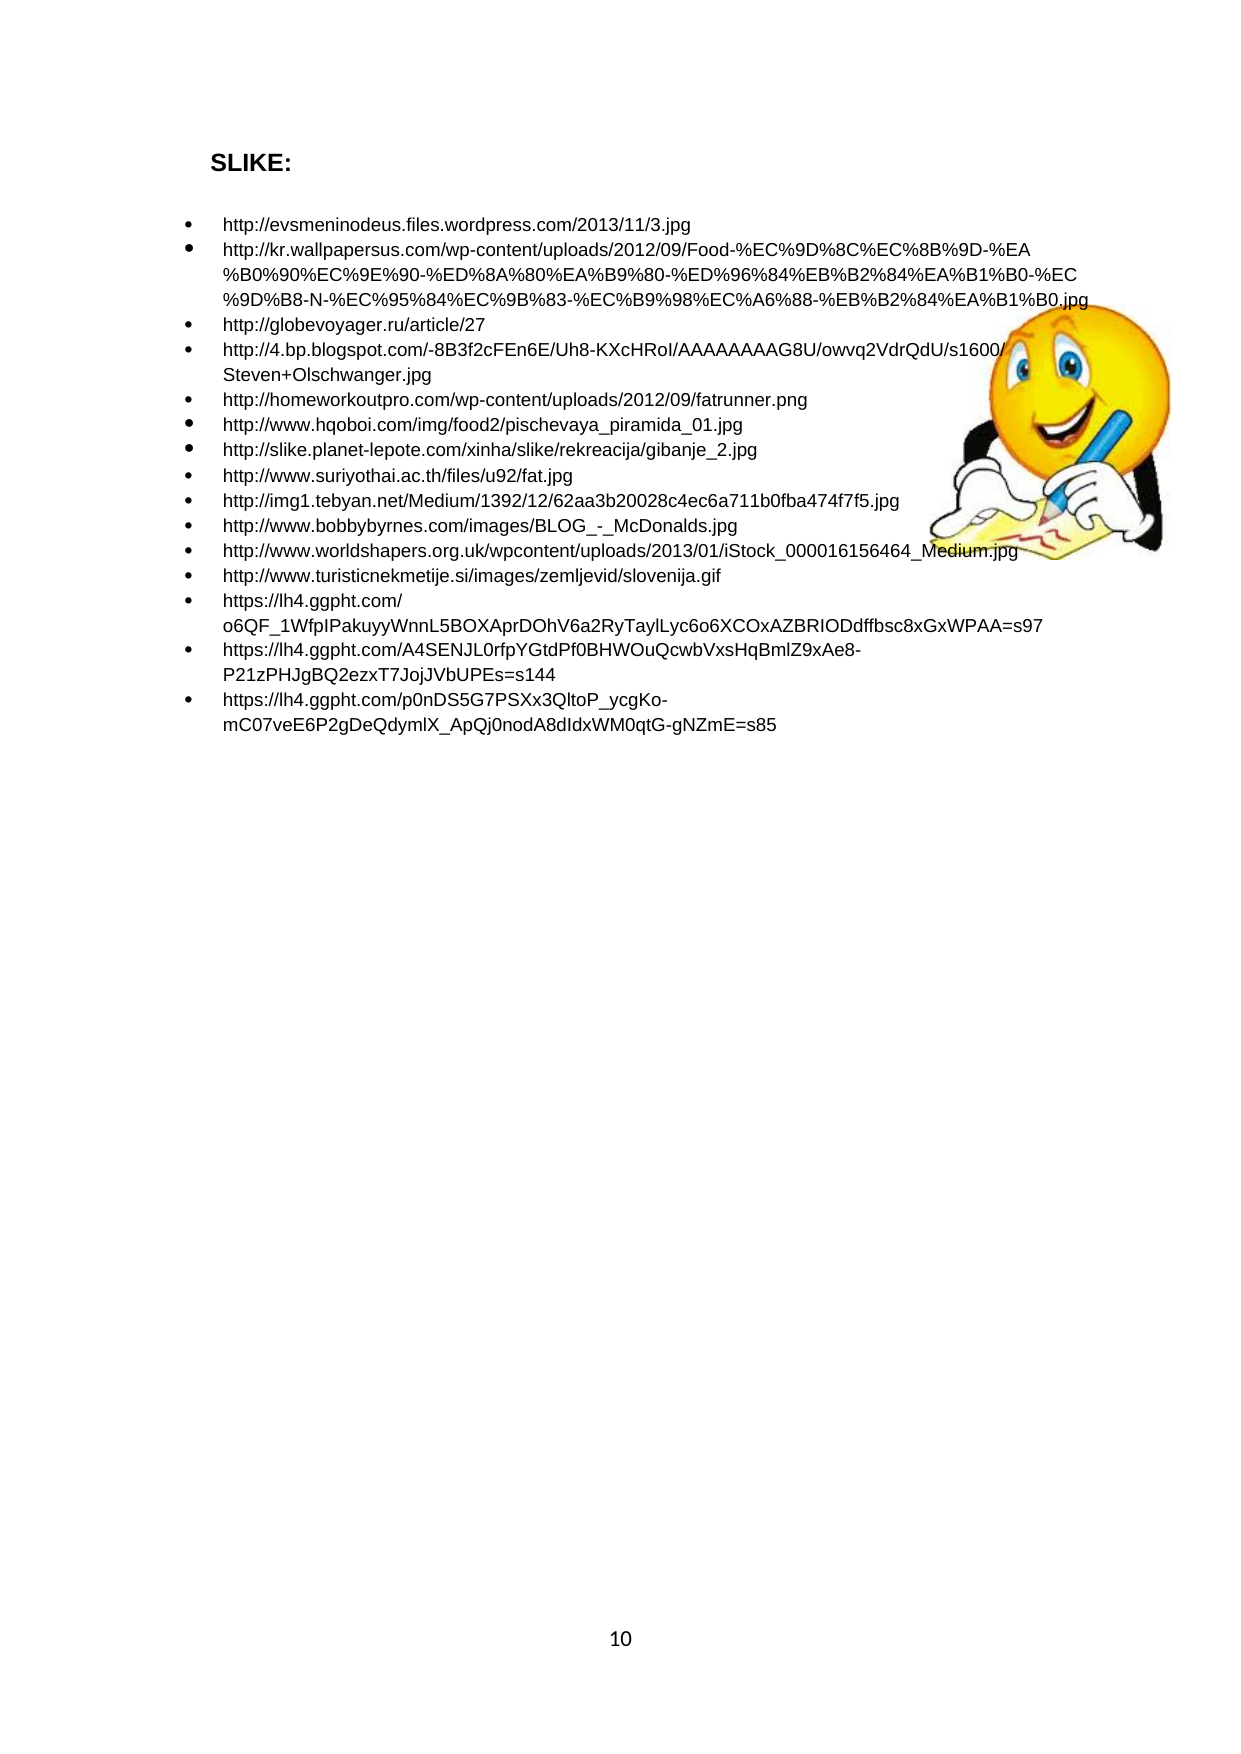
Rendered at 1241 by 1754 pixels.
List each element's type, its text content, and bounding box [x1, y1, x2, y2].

list http://4.bp.blogspot.com/-8B3f2cFEn6E/Uh8-KXcHRoI/AAAAAAAAG8U/owvq2VdrQdU/s1600/Steven+Olschwanger.jpg [185, 339, 1093, 385]
list http://evsmeninodeus.files.wordpress.com/2013/11/3.jpg [185, 214, 1093, 235]
list http://www.suriyothai.ac.th/files/u92/fat.jpg [185, 465, 1093, 487]
list https://lh4.ggpht.com/p0nDS5G7PSXx3QltoP_ycgKo-mC07veE6P2gDeQdymlX_ApQj0nodA8dIdxWM0qtG-gNZmE=s85 [185, 689, 1093, 735]
text SLIKE: [148, 148, 1093, 176]
picture [929, 304, 1171, 560]
list http://slike.planet-lepote.com/xinha/slike/rekreacija/gibanje_2.jpg [185, 439, 1093, 462]
list http://www.turisticnekmetije.si/images/zemljevid/slovenija.gif [185, 564, 1093, 586]
list http://kr.wallpapersus.com/wp-content/uploads/2012/09/Food-%EC%9D%8C%EC%8B%9D-%EA%B0%90%EC%9E%90-%ED%8A%80%EA%B9%80-%ED%96%84%EB%B2%84%EA%B1%B0-%EC%9D%B8-N-%EC%95%84%EC%9B%83-%EC%B9%98%EC%A6%88-%EB%B2%84%EA%B1%B0.jpg [185, 238, 1093, 311]
list http://www.worldshapers.org.uk/wpcontent/uploads/2013/01/iStock_000016156464_Medium.jpg [185, 540, 1093, 561]
list http://www.hqoboi.com/img/food2/pischevaya_piramida_01.jpg [185, 413, 1093, 436]
list http://homeworkoutpro.com/wp-content/uploads/2012/09/fatrunner.png [185, 388, 1093, 410]
list http://globevoyager.ru/article/27 [185, 314, 1093, 336]
list http://www.bobbybyrnes.com/images/BLOG_-_McDonalds.jpg [185, 515, 1093, 536]
list https://lh4.ggpht.com/o6QF_1WfpIPakuyyWnnL5BOXAprDOhV6a2RyTaylLyc6o6XCOxAZBRIODdffbsc8xGxWPAA=s97 [185, 589, 1093, 636]
list https://lh4.ggpht.com/A4SENJL0rfpYGtdPf0BHWOuQcwbVxsHqBmlZ9xAe8-P21zPHJgBQ2ezxT7JojJVbUPEs=s144 [185, 639, 1093, 686]
list http://img1.tebyan.net/Medium/1392/12/62aa3b20028c4ec6a711b0fba474f7f5.jpg [185, 490, 1093, 512]
